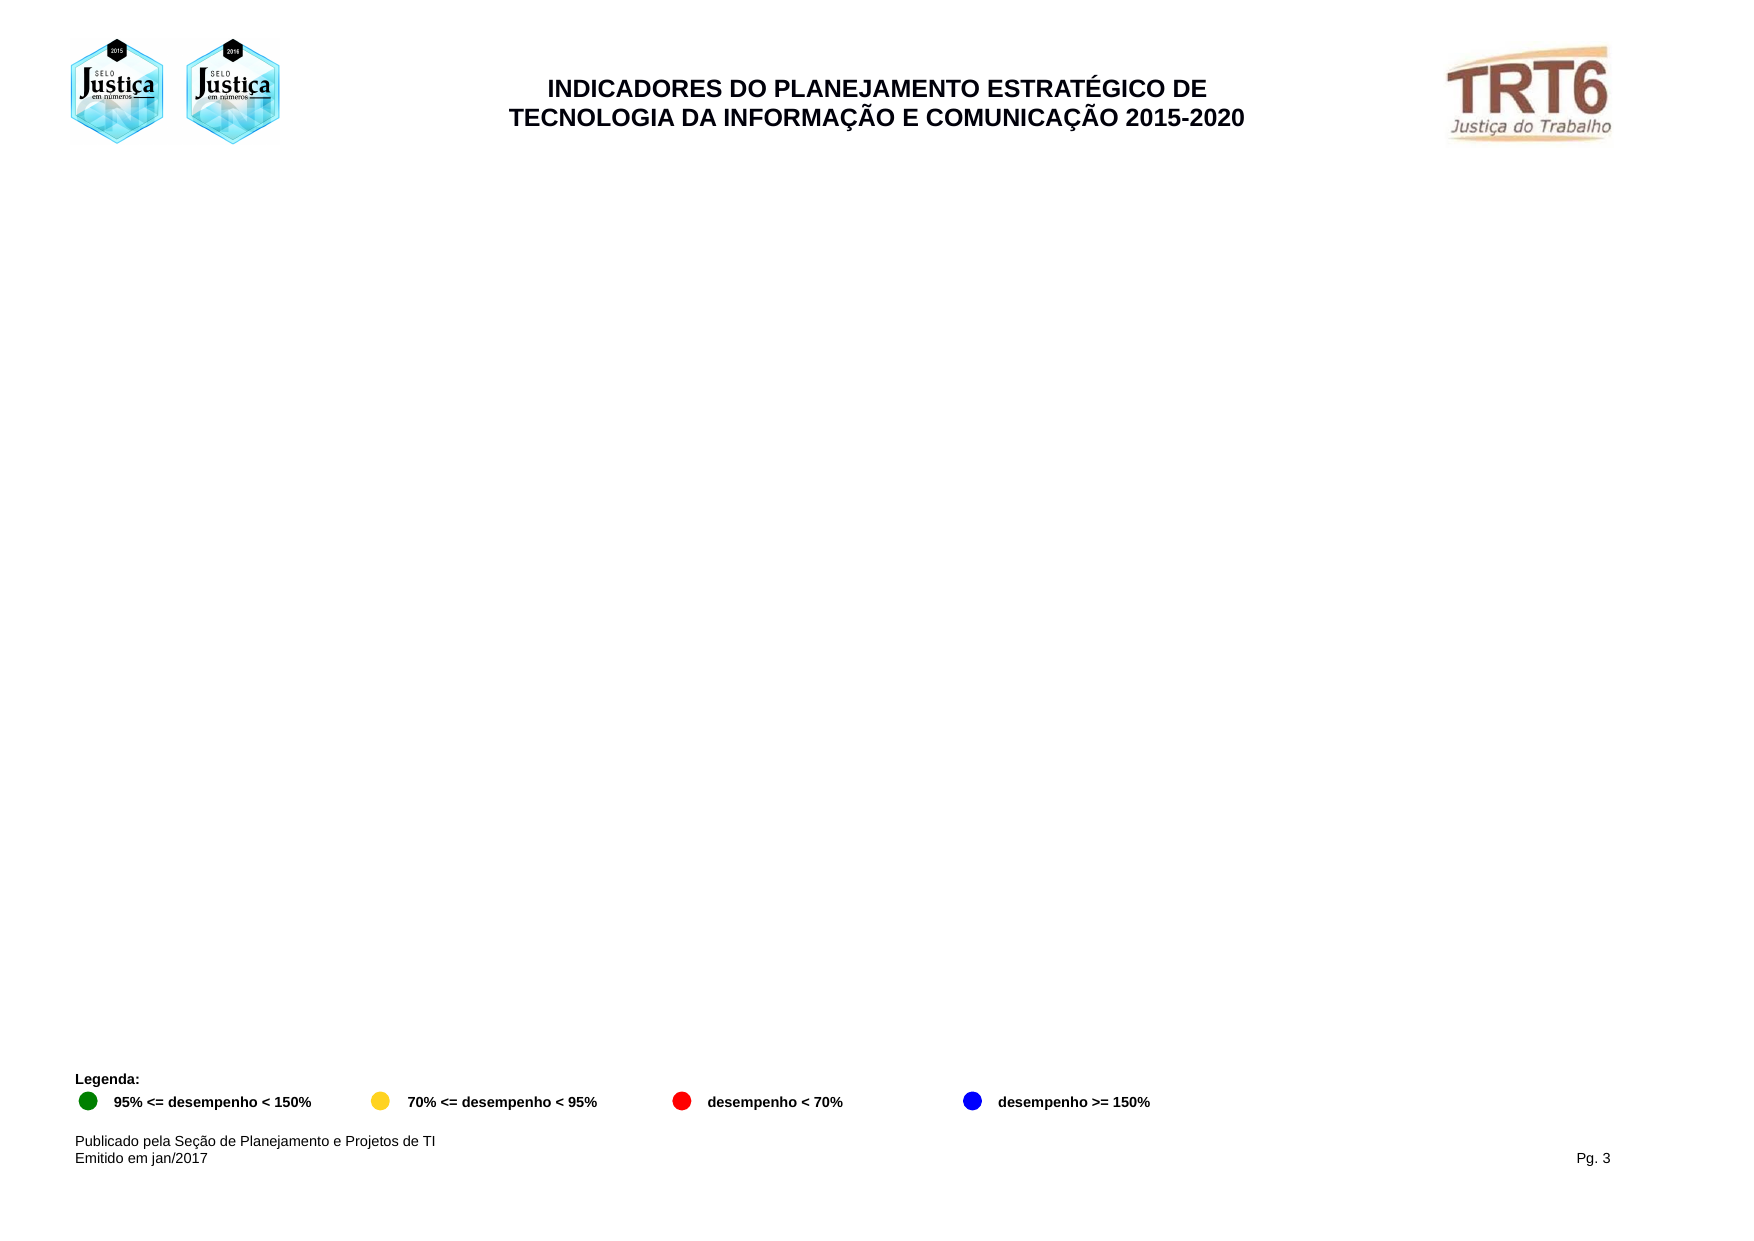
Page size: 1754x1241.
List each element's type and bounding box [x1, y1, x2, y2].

picture [1442, 41, 1615, 148]
picture [69, 38, 281, 145]
